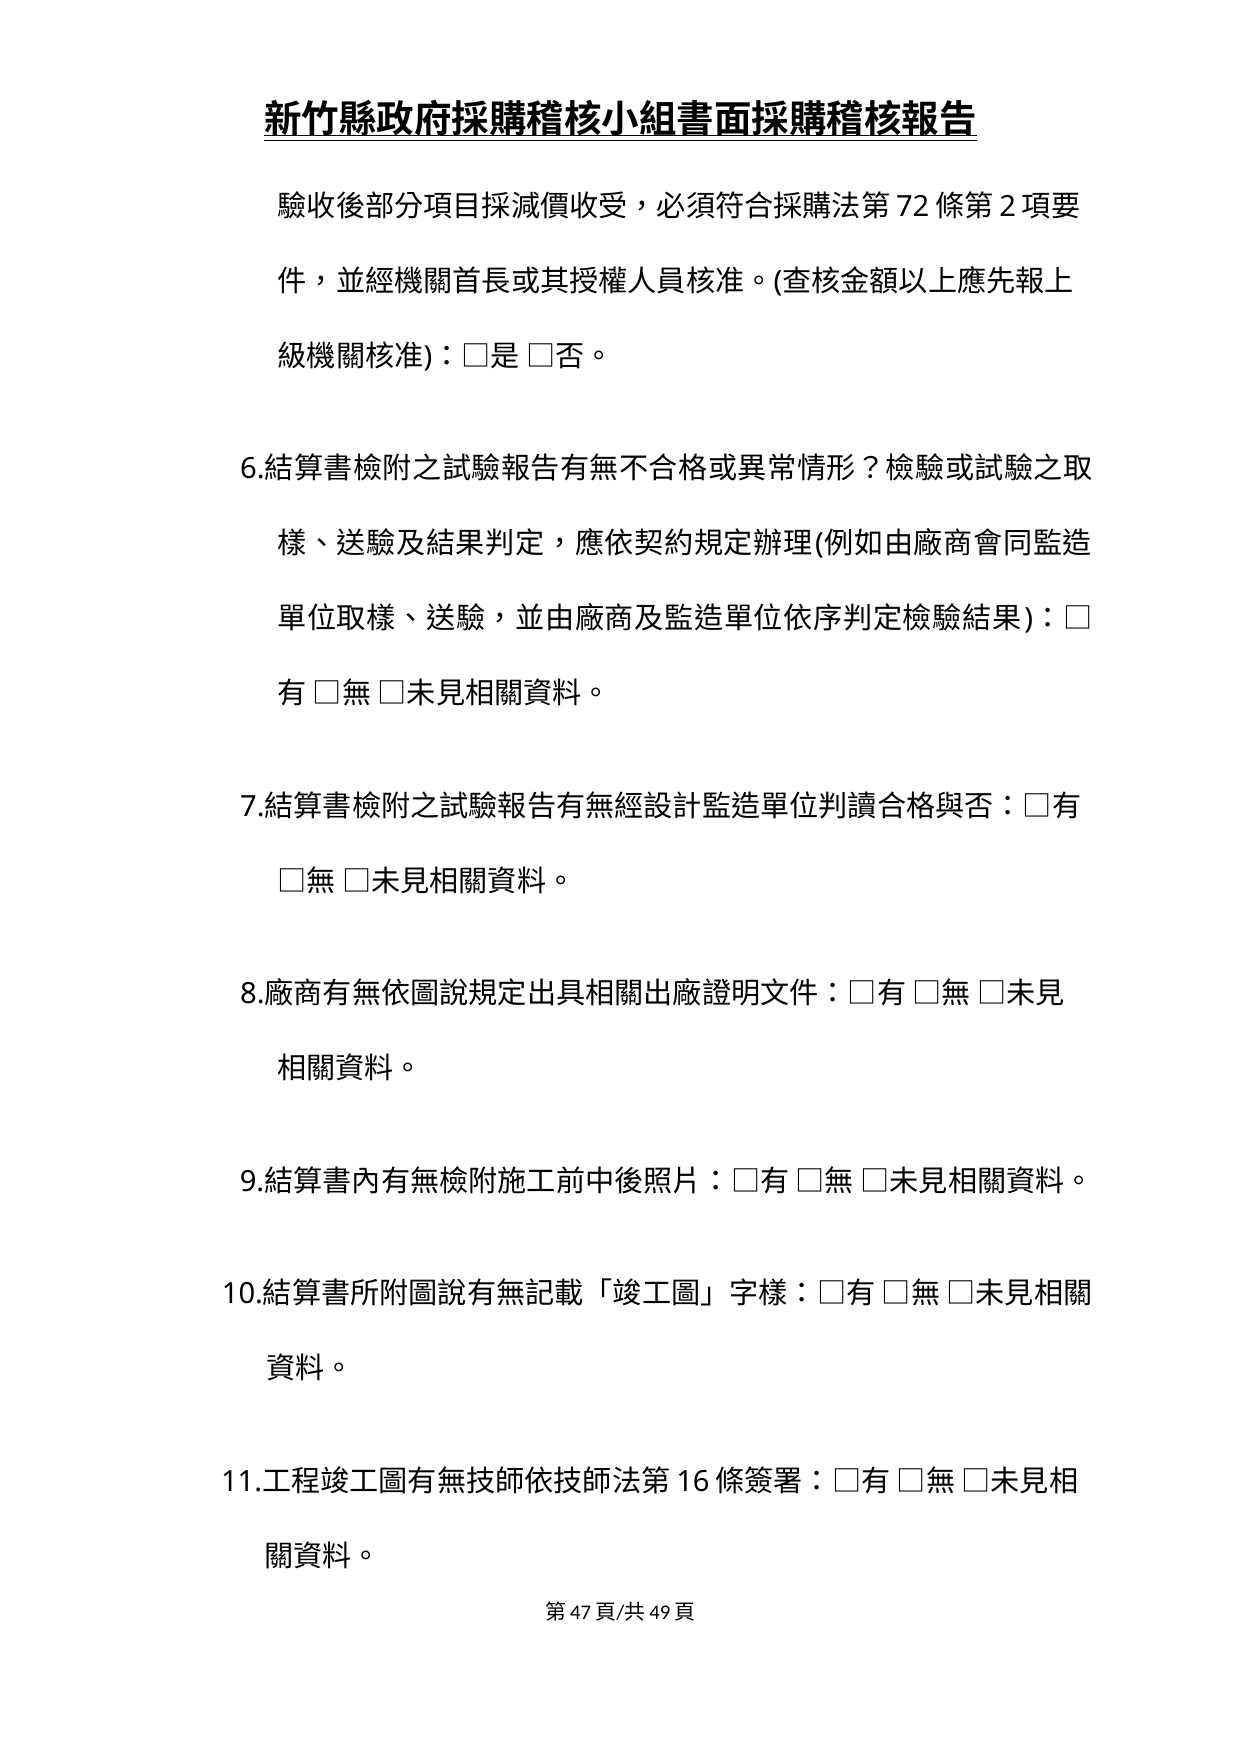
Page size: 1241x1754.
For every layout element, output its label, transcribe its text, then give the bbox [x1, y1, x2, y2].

list 結算書內有無檢附施工前中後照片：□有 □無 □未見相關資料。 [239, 1135, 1092, 1210]
list 廠商有無依圖說規定出具相關出廠證明文件：□有 □無 □未見相關資料。 [240, 947, 1092, 1097]
list 結算書檢附之試驗報告有無經設計監造單位判讀合格與否：□有 □無 □未見相關資料。 [240, 760, 1092, 910]
list 結算書所附圖說有無記載「竣工圖」字樣：□有 □無 □未見相關資料。 [222, 1247, 1092, 1397]
list 結算書檢附之試驗報告有無不合格或異常情形？檢驗或試驗之取樣、送驗及結果判定，應依契約規定辦理(例如由廠商會同監造單位取樣、送驗，並由廠商及監造單位依序判定檢驗結果)：□有 □無 □未見相關資料。 [240, 422, 1092, 722]
list 驗收後部分項目採減價收受，必須符合採購法第72條第2項要件，並經機關首長或其授權人員核准。(查核金額以上應先報上級機關核准)：□是 □否。 [277, 160, 1092, 385]
list 工程竣工圖有無技師依技師法第16條簽署：□有 □無 □未見相關資料。 [221, 1435, 1092, 1585]
